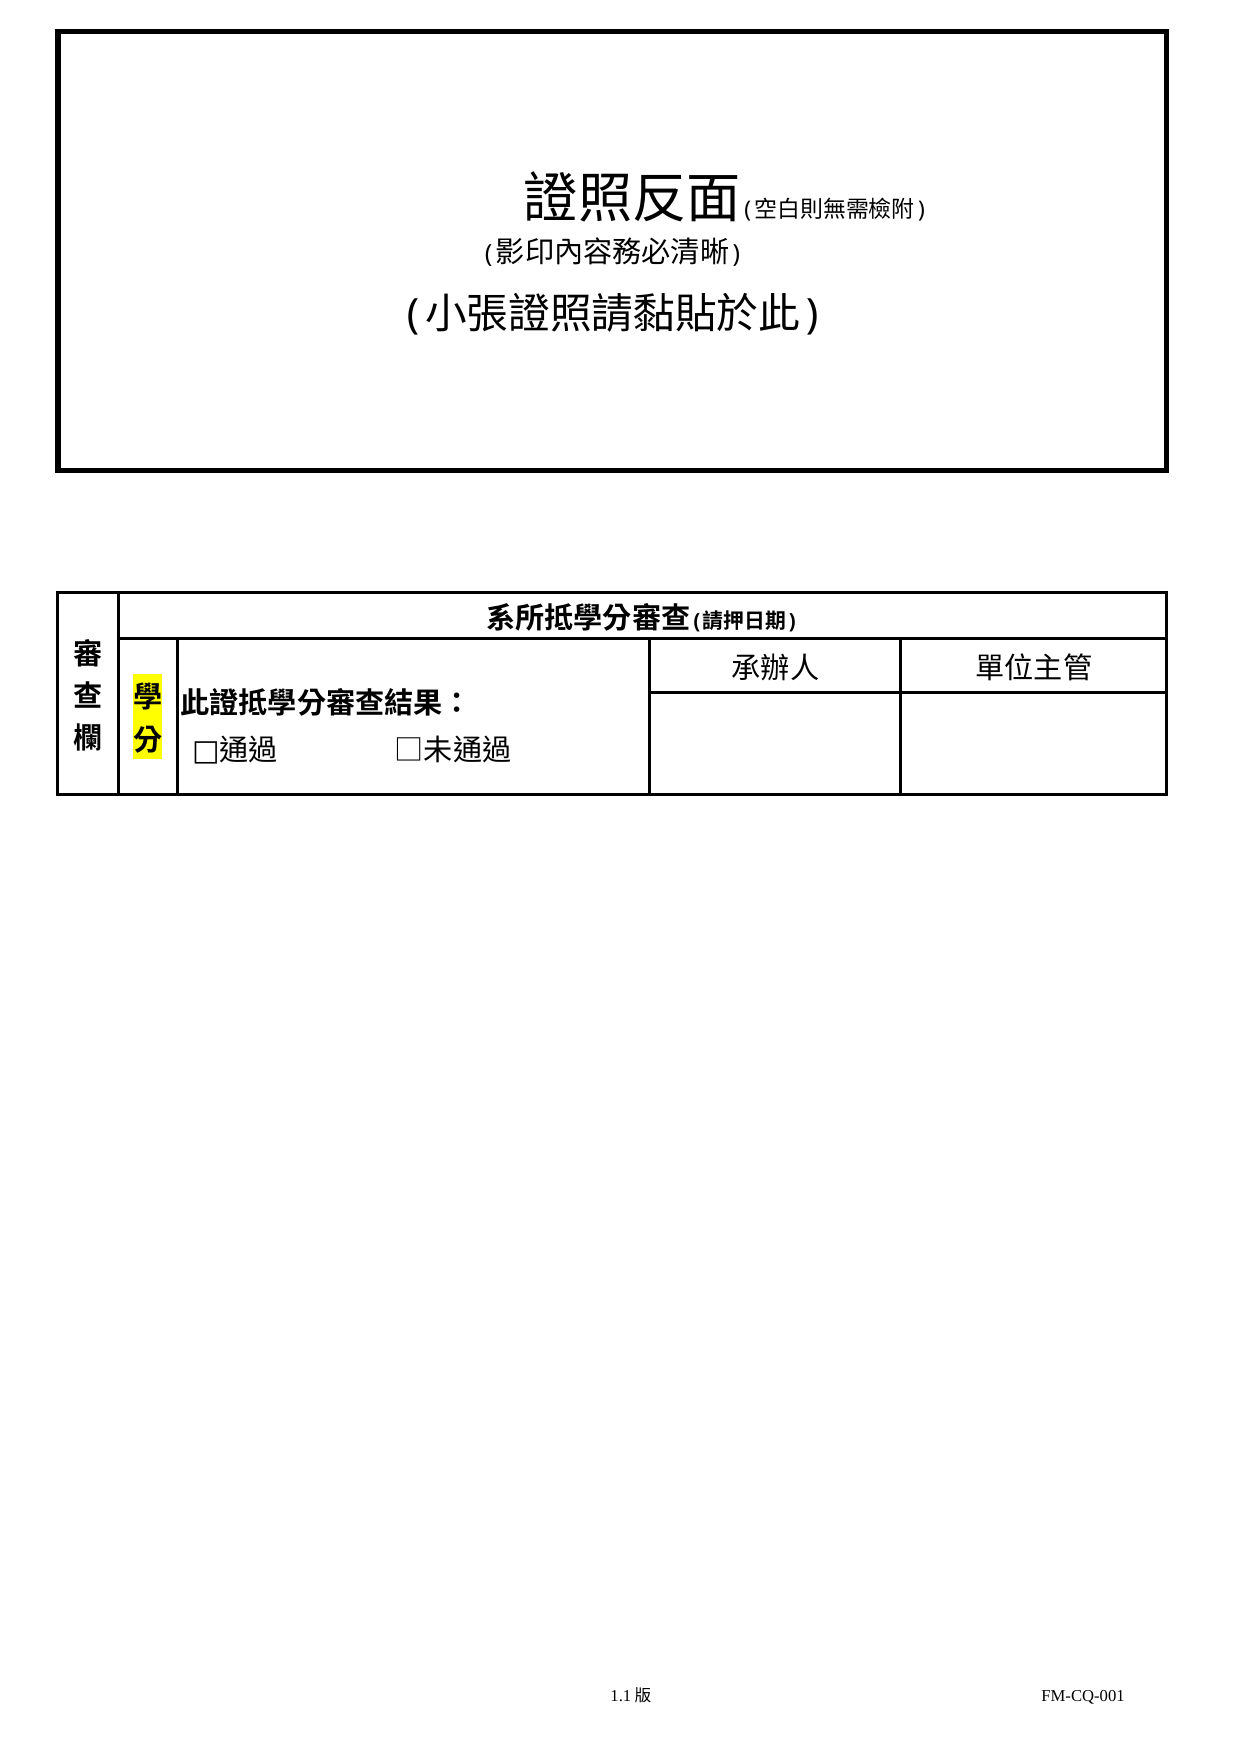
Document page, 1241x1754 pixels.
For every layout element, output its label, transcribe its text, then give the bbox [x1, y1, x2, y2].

table_cell [902, 694, 1165, 793]
table_cell 承辦人 [651, 640, 899, 691]
table_cell 此證抵學分審查結果： □通過 □未通過 [179, 640, 648, 793]
table_cell [651, 694, 899, 793]
table_cell 證照反面(空白則無需檢附) (影印內容務必清晰) (小張證照請黏貼於此) [61, 34, 1164, 468]
table_cell 學分 [120, 640, 176, 793]
table_header 系所抵學分審查(請押日期) [120, 594, 1165, 637]
table_cell 單位主管 [902, 640, 1165, 691]
table_header 審查欄 [59, 594, 117, 793]
